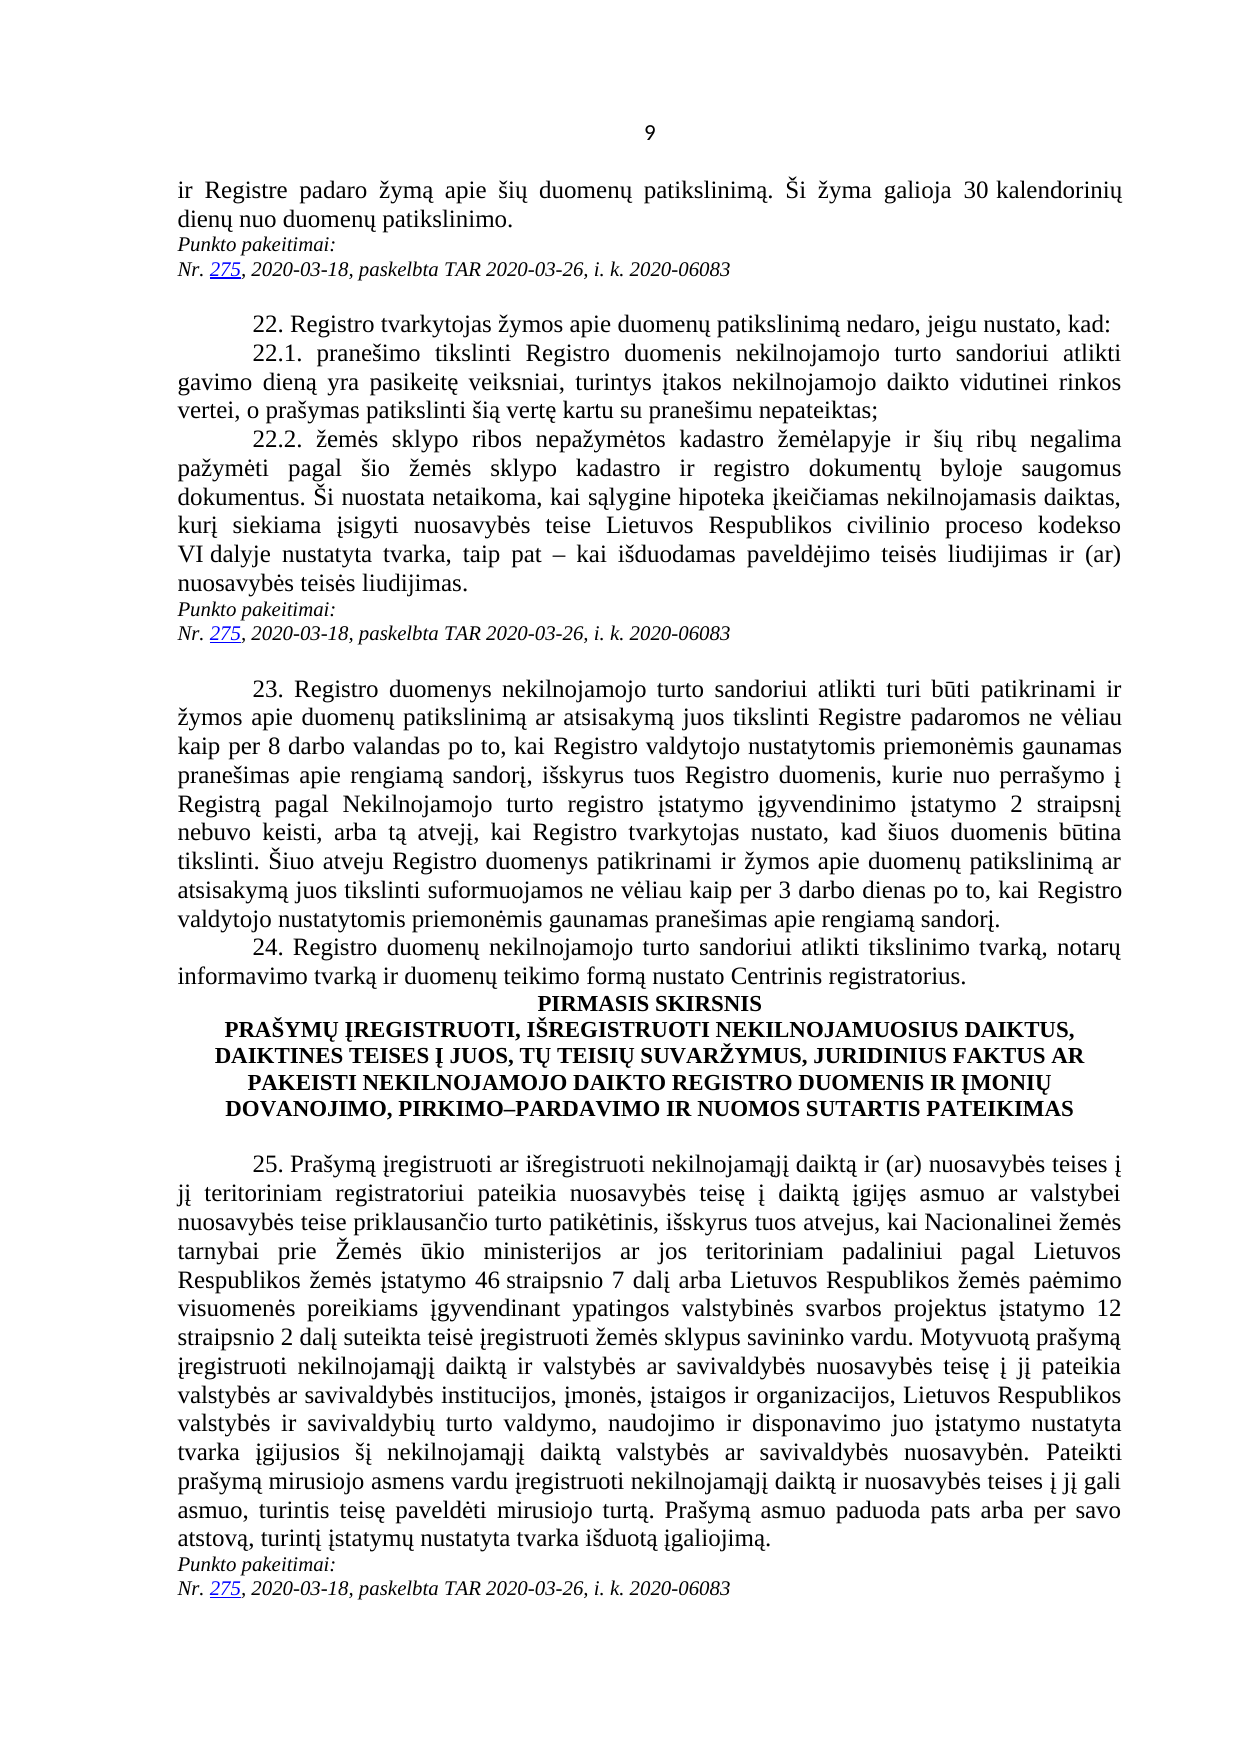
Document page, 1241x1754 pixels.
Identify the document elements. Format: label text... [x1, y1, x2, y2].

text PIRMASIS SKIRSNIS [177, 990, 1122, 1016]
text 24. Registro duomenų nekilnojamojo turto sandoriui atlikti tikslinimo tvarką, notarų informavimo tvarką ir duomenų teikimo formą nustato Centrinis registratorius. [177, 932, 1122, 990]
text Nr. 275, 2020-03-18, paskelbta TAR 2020-03-26, i. k. 2020-06083 [177, 1576, 1122, 1600]
text Punkto pakeitimai: [177, 232, 1122, 256]
text 22. Registro tvarkytojas žymos apie duomenų patikslinimą nedaro, jeigu nustato, kad: [177, 309, 1122, 338]
text Nr. 275, 2020-03-18, paskelbta TAR 2020-03-26, i. k. 2020-06083 [177, 256, 1122, 281]
text 22.1. pranešimo tikslinti Registro duomenis nekilnojamojo turto sandoriui atlikti gavimo dieną yra pasikeitę veiksniai, turintys įtakos nekilnojamojo daikto vidutinei rinkos vertei, o prašymas patikslinti šią vertę kartu su pranešimu nepateiktas; [177, 338, 1122, 424]
text 25. Prašymą įregistruoti ar išregistruoti nekilnojamąjį daiktą ir (ar) nuosavybės teises į jį teritoriniam registratoriui pateikia nuosavybės teisę į daiktą įgijęs asmuo ar valstybei nuosavybės teise priklausančio turto patikėtinis, išskyrus tuos atvejus, kai Nacionalinei žemės tarnybai prie Žemės ūkio ministerijos ar jos teritoriniam padaliniui pagal Lietuvos Respublikos žemės įstatymo 46 straipsnio 7 dalį arba Lietuvos Respublikos žemės paėmimo visuomenės poreikiams įgyvendinant ypatingos valstybinės svarbos projektus įstatymo 12 straipsnio 2 dalį suteikta teisė įregistruoti žemės sklypus savininko vardu. Motyvuotą prašymą įregistruoti nekilnojamąjį daiktą ir valstybės ar savivaldybės nuosavybės teisę į jį pateikia valstybės ar savivaldybės institucijos, įmonės, įstaigos ir organizacijos, Lietuvos Respublikos valstybės ir savivaldybių turto valdymo, naudojimo ir disponavimo juo įstatymo nustatyta tvarka įgijusios šį nekilnojamąjį daiktą valstybės ar savivaldybės nuosavybėn. Pateikti prašymą mirusiojo asmens vardu įregistruoti nekilnojamąjį daiktą ir nuosavybės teises į jį gali asmuo, turintis teisę paveldėti mirusiojo turtą. Prašymą asmuo paduoda pats arba per savo atstovą, turintį įstatymų nustatyta tvarka išduotą įgaliojimą. [177, 1148, 1122, 1552]
text Punkto pakeitimai: [177, 1552, 1122, 1576]
text ir Registre padaro žymą apie šių duomenų patikslinimą. Ši žyma galioja 30 kalendorinių dienų nuo duomenų patikslinimo. [177, 175, 1122, 232]
text 22.2. žemės sklypo ribos nepažymėtos kadastro žemėlapyje ir šių ribų negalima pažymėti pagal šio žemės sklypo kadastro ir registro dokumentų byloje saugomus dokumentus. Ši nuostata netaikoma, kai sąlygine hipoteka įkeičiamas nekilnojamasis daiktas, kurį siekiama įsigyti nuosavybės teise Lietuvos Respublikos civilinio proceso kodekso VI dalyje nustatyta tvarka, taip pat – kai išduodamas paveldėjimo teisės liudijimas ir (ar) nuosavybės teisės liudijimas. [177, 424, 1122, 597]
text Nr. 275, 2020-03-18, paskelbta TAR 2020-03-26, i. k. 2020-06083 [177, 621, 1122, 645]
text 23. Registro duomenys nekilnojamojo turto sandoriui atlikti turi būti patikrinami ir žymos apie duomenų patikslinimą ar atsisakymą juos tikslinti Registre padaromos ne vėliau kaip per 8 darbo valandas po to, kai Registro valdytojo nustatytomis priemonėmis gaunamas pranešimas apie rengiamą sandorį, išskyrus tuos Registro duomenis, kurie nuo perrašymo į Registrą pagal Nekilnojamojo turto registro įstatymo įgyvendinimo įstatymo 2 straipsnį nebuvo keisti, arba tą atvejį, kai Registro tvarkytojas nustato, kad šiuos duomenis būtina tikslinti. Šiuo atveju Registro duomenys patikrinami ir žymos apie duomenų patikslinimą ar atsisakymą juos tikslinti suformuojamos ne vėliau kaip per 3 darbo dienas po to, kai Registro valdytojo nustatytomis priemonėmis gaunamas pranešimas apie rengiamą sandorį. [177, 674, 1122, 932]
text PRAŠYMŲ ĮREGISTRUOTI, IŠREGISTRUOTI NEKILNOJAMUOSIUS DAIKTUS, DAIKTINES TEISES Į JUOS, TŲ TEISIŲ SUVARŽYMUS, JURIDINIUS FAKTUS AR PAKEISTI NEKILNOJAMOJO DAIKTO REGISTRO DUOMENIS IR ĮMONIŲ DOVANOJIMO, PIRKIMO–PARDAVIMO IR NUOMOS SUTARTIS PATEIKIMAS [177, 1016, 1122, 1122]
text Punkto pakeitimai: [177, 597, 1122, 621]
